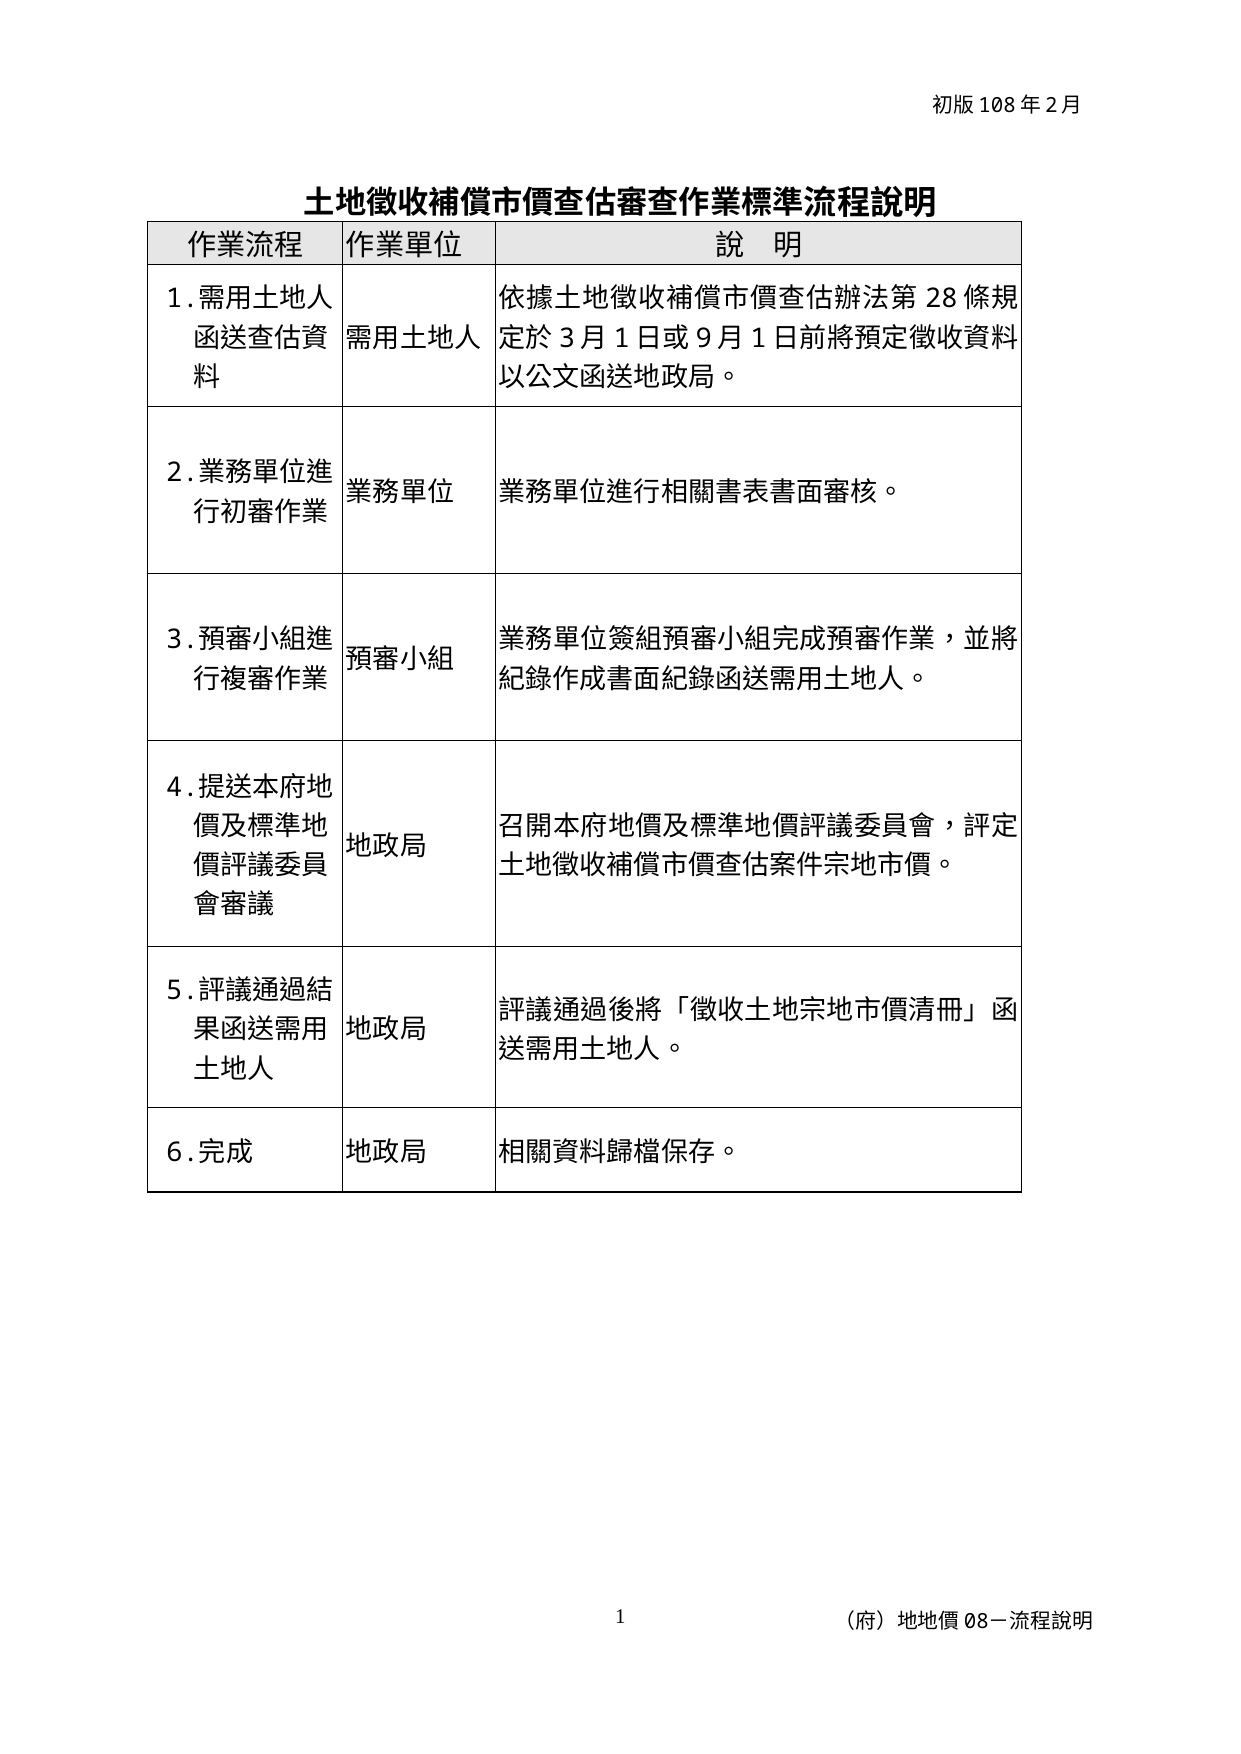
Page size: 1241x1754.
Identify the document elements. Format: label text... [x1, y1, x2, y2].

text 土地徵收補償市價查估審查作業標準流程說明 [148, 158, 1092, 221]
table_cell 評議通過後將「徵收土地宗地市價清冊」函送需用土地人。 [496, 947, 1021, 1107]
table_cell 地政局 [343, 947, 495, 1107]
table_cell 地政局 [343, 1108, 495, 1191]
table_cell 依據土地徵收補償市價查估辦法第28條規定於3月1日或9月1日前將預定徵收資料以公文函送地政局。 [496, 265, 1021, 406]
table_cell 需用土地人 [343, 265, 495, 406]
table_cell 預審小組 [343, 574, 495, 740]
table_header 作業流程 [148, 222, 342, 264]
table_cell 地政局 [343, 741, 495, 946]
table_header 作業單位 [343, 222, 495, 264]
table_cell 6.完成 [148, 1108, 342, 1191]
table_cell 3.預審小組進行複審作業 [148, 574, 342, 740]
table_cell 4.提送本府地價及標準地價評議委員會審議 [148, 741, 342, 946]
table_cell 召開本府地價及標準地價評議委員會，評定土地徵收補償市價查估案件宗地市價。 [496, 741, 1021, 946]
table_cell 1.需用土地人函送查估資料 [148, 265, 342, 406]
table_cell 業務單位簽組預審小組完成預審作業，並將紀錄作成書面紀錄函送需用土地人。 [496, 574, 1021, 740]
table_cell 業務單位進行相關書表書面審核。 [496, 407, 1021, 573]
table_cell 2.業務單位進行初審作業 [148, 407, 342, 573]
table_cell 相關資料歸檔保存。 [496, 1108, 1021, 1191]
table_header 說 明 [496, 222, 1021, 264]
table_cell 業務單位 [343, 407, 495, 573]
table_cell 5.評議通過結果函送需用土地人 [148, 947, 342, 1107]
